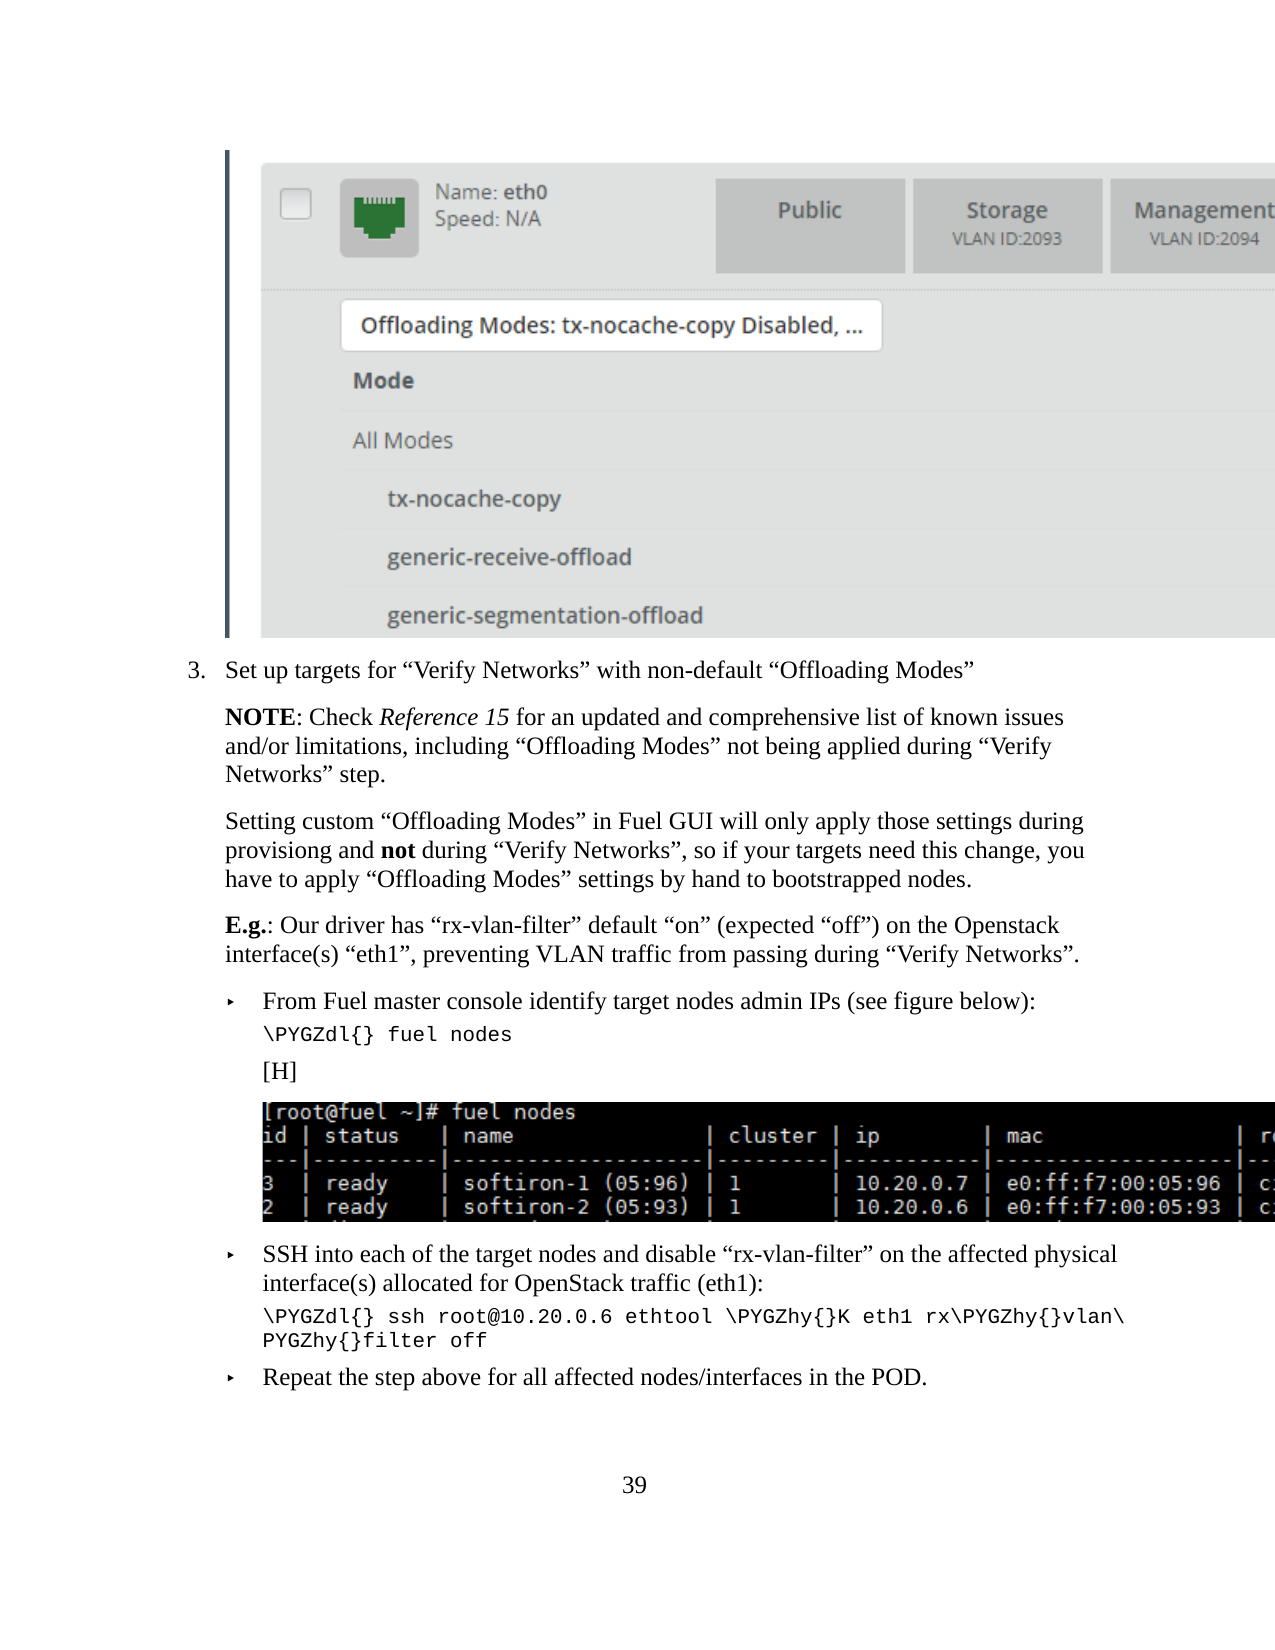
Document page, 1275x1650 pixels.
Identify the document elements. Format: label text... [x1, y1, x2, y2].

list [H] [225, 1056, 1125, 1085]
list Set up targets for “Verify Networks” with non-default “Offloading Modes” [187, 655, 1125, 684]
list From Fuel master console identify target nodes admin IPs (see figure below): [225, 986, 1125, 1014]
list Setting custom “Offloading Modes” in Fuel GUI will only apply those settings during provisiong and not during “Verify Networks”, so if your targets need this change, you have to apply “Offloading Modes” settings by hand to bootstrapped nodes. [187, 806, 1125, 892]
picture [262, 1102, 1275, 1222]
list \PYGZdl{} fuel nodes [225, 1023, 1125, 1047]
list SSH into each of the target nodes and disable “rx-vlan-filter” on the affected physical interface(s) allocated for OpenStack traffic (eth1): [225, 1239, 1125, 1297]
picture [225, 150, 1275, 638]
list E.g.: Our driver has “rx-vlan-filter” default “on” (expected “off”) on the Openstack interface(s) “eth1”, preventing VLAN traffic from passing during “Verify Networks”. [187, 910, 1125, 968]
list Repeat the step above for all affected nodes/interfaces in the POD. [225, 1362, 1125, 1391]
list \PYGZdl{} ssh root@10.20.0.6 ethtool \PYGZhy{}K eth1 rx\PYGZhy{}vlan\PYGZhy{}filter off [225, 1306, 1125, 1353]
list NOTE: Check Reference 15 for an updated and comprehensive list of known issues and/or limitations, including “Offloading Modes” not being applied during “Verify Networks” step. [187, 702, 1125, 788]
